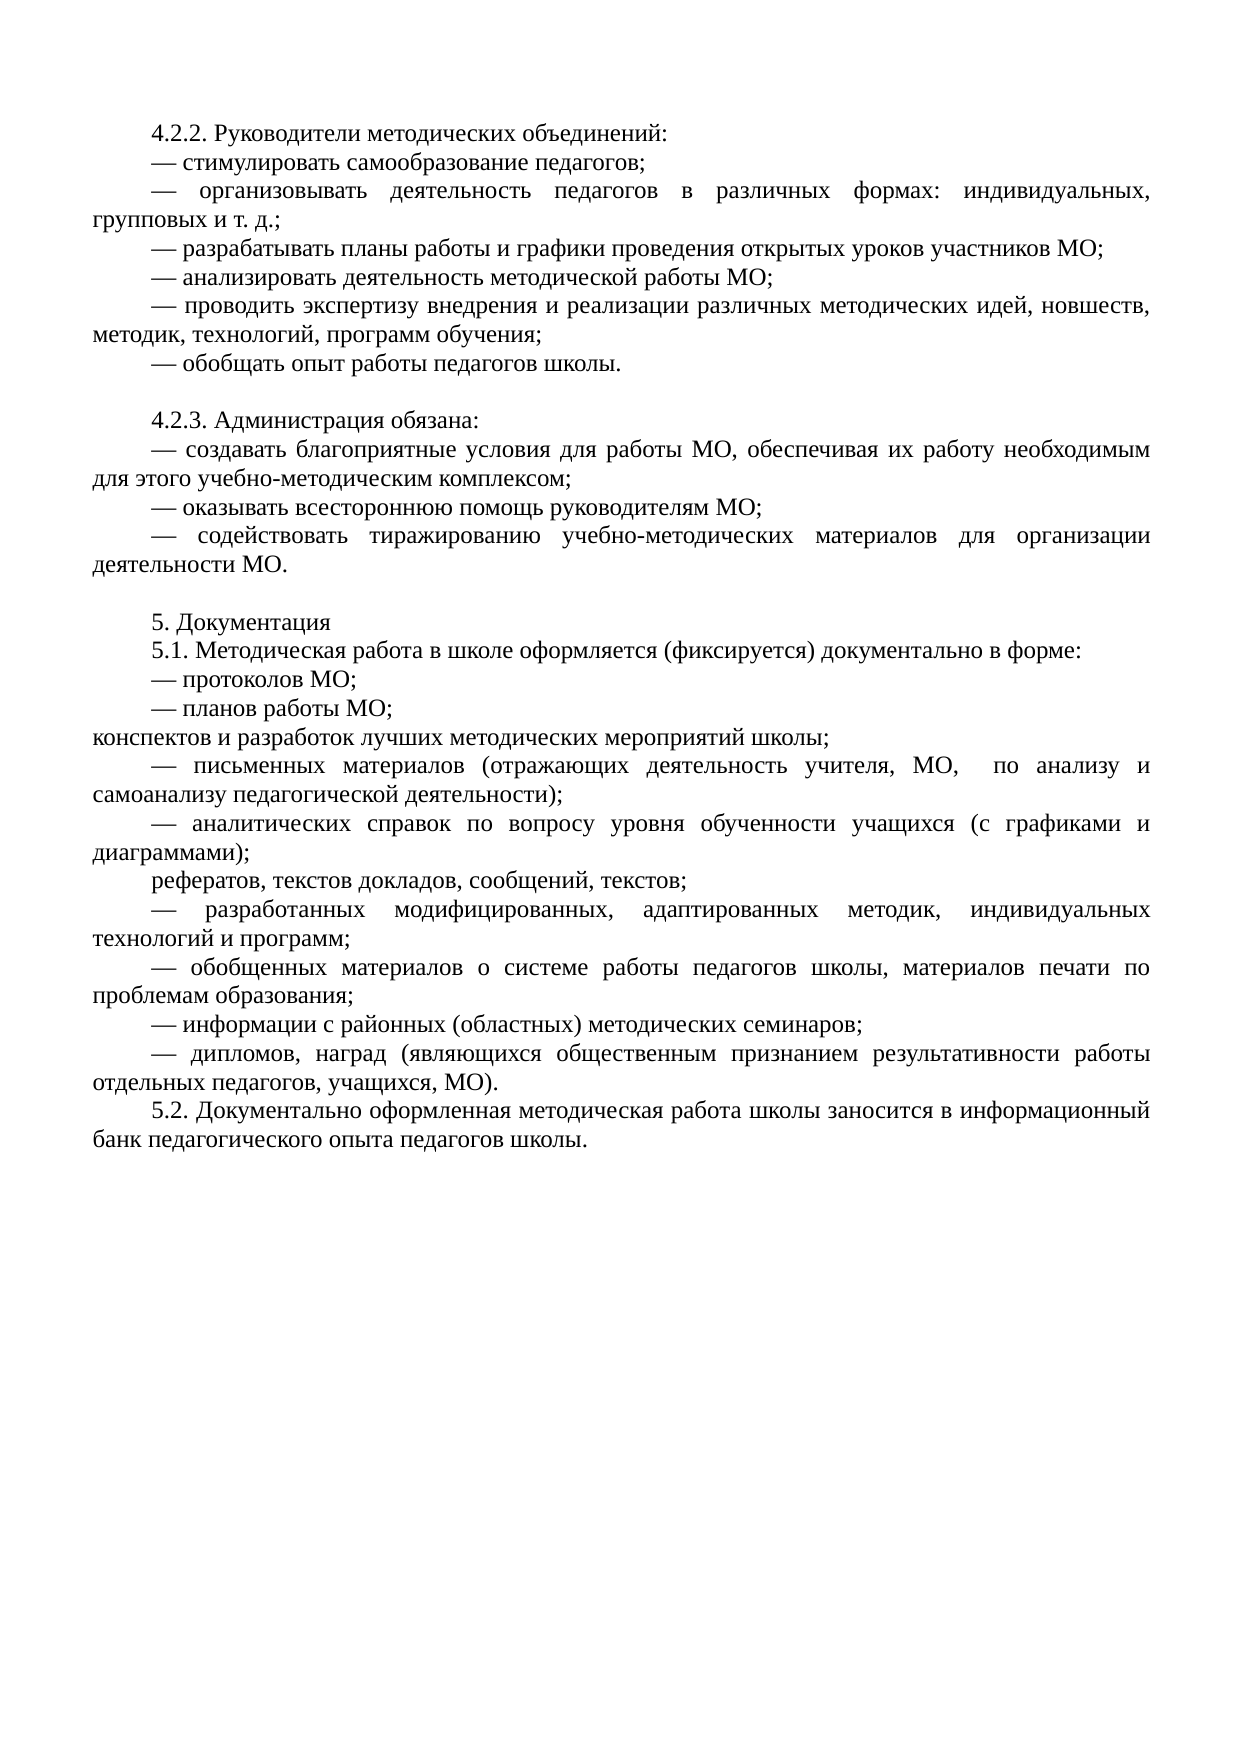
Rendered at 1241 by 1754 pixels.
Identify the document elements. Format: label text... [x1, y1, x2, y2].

text конспектов и разработок лучших методических мероприятий школы; [92, 722, 1152, 751]
text — информации с районных (областных) методических семинаров; [92, 1009, 1152, 1038]
text 4.2.3. Администрация обязана: [92, 406, 1152, 434]
text — создавать благоприятные условия для работы МО, обеспечивая их работу необходимым для этого учебно-методическим комплексом; [92, 434, 1152, 492]
text — протоколов МО; [92, 664, 1152, 693]
text — аналитических справок по вопросу уровня обученности учащихся (с графиками и диаграммами); [92, 808, 1152, 866]
text — планов работы МО; [92, 693, 1152, 722]
text — письменных материалов (отражающих деятельность учителя, МО, по анализу и самоанализу педагогической деятельности); [92, 751, 1152, 808]
text — разработанных модифицированных, адаптированных методик, индивидуальных технологий и программ; [92, 894, 1152, 952]
text — обобщать опыт работы педагогов школы. [92, 348, 1152, 377]
text 4.2.2. Руководители методических объединений: [92, 118, 1152, 147]
text 5.2. Документально оформленная методическая работа школы заносится в информационный банк педагогического опыта педагогов школы. [92, 1096, 1152, 1153]
text — организовывать деятельность педагогов в различных формах: индивидуальных, групповых и т. д.; [92, 176, 1152, 233]
text 5. Документация [92, 607, 1152, 636]
text — анализировать деятельность методической работы МО; [92, 262, 1152, 291]
text — разрабатывать планы работы и графики проведения открытых уроков участников МО; [92, 233, 1152, 262]
text — проводить экспертизу внедрения и реализации различных методических идей, новшеств, методик, технологий, программ обучения; [92, 291, 1152, 348]
text 5.1. Методическая работа в школе оформляется (фиксируется) документально в форме: [92, 636, 1152, 664]
text — стимулировать самообразование педагогов; [92, 147, 1152, 176]
text — дипломов, наград (являющихся общественным признанием результативности работы отдельных педагогов, учащихся, МО). [92, 1038, 1152, 1096]
text — содействовать тиражированию учебно-методических материалов для организации деятельности МО. [92, 521, 1152, 578]
text рефератов, текстов докладов, сообщений, текстов; [92, 866, 1152, 894]
text — обобщенных материалов о системе работы педагогов школы, материалов печати по проблемам образования; [92, 952, 1152, 1009]
text — оказывать всестороннюю помощь руководителям МО; [92, 492, 1152, 521]
